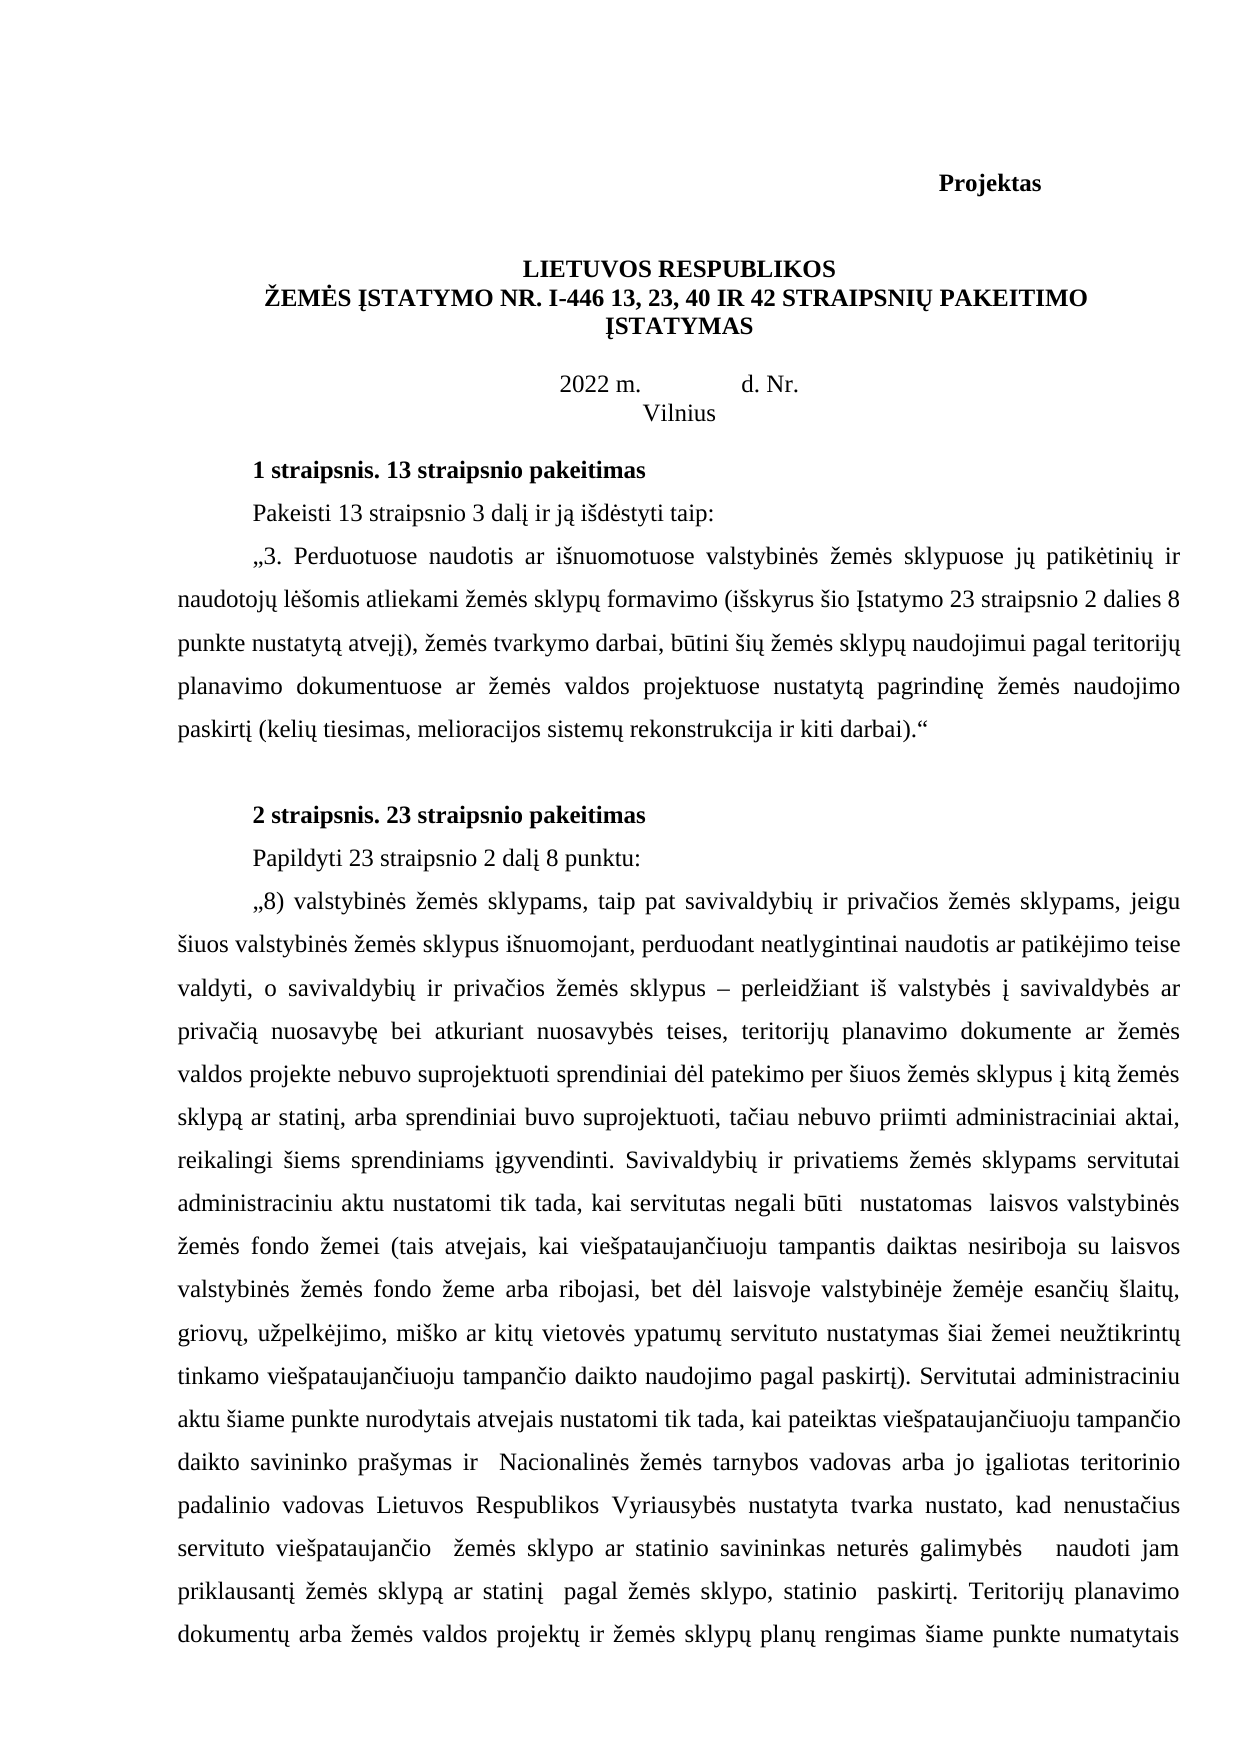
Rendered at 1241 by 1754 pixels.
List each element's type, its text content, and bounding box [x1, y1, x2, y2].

text 1 straipsnis. 13 straipsnio pakeitimas [177, 455, 1181, 484]
subtitle LIETUVOS RESPUBLIKOS [177, 254, 1181, 283]
text ĮSTATYMAS [177, 311, 1181, 340]
text 2022 m. d. Nr. [177, 369, 1181, 398]
text „8) valstybinės žemės sklypams, taip pat savivaldybių ir privačios žemės sklypams, jeigu šiuos valstybinės žemės sklypus išnuomojant, perduodant neatlygintinai naudotis ar patikėjimo teise valdyti, o savivaldybių ir privačios žemės sklypus – perleidžiant iš valstybės į savivaldybės ar privačią nuosavybę bei atkuriant nuosavybės teises, teritorijų planavimo dokumente ar žemės valdos projekte nebuvo suprojektuoti sprendiniai dėl patekimo per šiuos žemės sklypus į kitą žemės sklypą ar statinį, arba sprendiniai buvo suprojektuoti, tačiau nebuvo priimti administraciniai aktai, reikalingi šiems sprendiniams įgyvendinti. Savivaldybių ir privatiems žemės sklypams servitutai administraciniu aktu nustatomi tik tada, kai servitutas negali būti nustatomas laisvos valstybinės žemės fondo žemei (tais atvejais, kai viešpataujančiuoju tampantis daiktas nesiriboja su laisvos valstybinės žemės fondo žeme arba ribojasi, bet dėl laisvoje valstybinėje žemėje esančių šlaitų, griovų, užpelkėjimo, miško ar kitų vietovės ypatumų servituto nustatymas šiai žemei neužtikrintų tinkamo viešpataujančiuoju tampančio daikto naudojimo pagal paskirtį). Servitutai administraciniu aktu šiame punkte nurodytais atvejais nustatomi tik tada, kai pateiktas viešpataujančiuoju tampančio daikto savininko prašymas ir Nacionalinės žemės tarnybos vadovas arba jo įgaliotas teritorinio padalinio vadovas Lietuvos Respublikos Vyriausybės nustatyta tvarka nustato, kad nenustačius servituto viešpataujančio žemės sklypo ar statinio savininkas neturės galimybės naudoti jam priklausantį žemės sklypą ar statinį pagal žemės sklypo, statinio paskirtį. Teritorijų planavimo dokumentų arba žemės valdos projektų ir žemės sklypų planų rengimas šiame punkte numatytais [177, 886, 1181, 1648]
text Vilnius [177, 398, 1181, 426]
text Pakeisti 13 straipsnio 3 dalį ir ją išdėstyti taip: [177, 498, 1181, 527]
text 2 straipsnis. 23 straipsnio pakeitimas [177, 800, 1181, 829]
text „3. Perduotuose naudotis ar išnuomotuose valstybinės žemės sklypuose jų patikėtinių ir naudotojų lėšomis atliekami žemės sklypų formavimo (išskyrus šio Įstatymo 23 straipsnio 2 dalies 8 punkte nustatytą atvejį), žemės tvarkymo darbai, būtini šių žemės sklypų naudojimui pagal teritorijų planavimo dokumentuose ar žemės valdos projektuose nustatytą pagrindinę žemės naudojimo paskirtį (kelių tiesimas, melioracijos sistemų rekonstrukcija ir kiti darbai).“ [177, 541, 1181, 743]
text Projektas [177, 168, 1181, 196]
text Papildyti 23 straipsnio 2 dalį 8 punktu: [177, 843, 1181, 872]
text ŽEMĖS ĮSTATYMO NR. I-446 13, 23, 40 IR 42 STRAIPSNIŲ PAKEITIMO [177, 283, 1181, 311]
